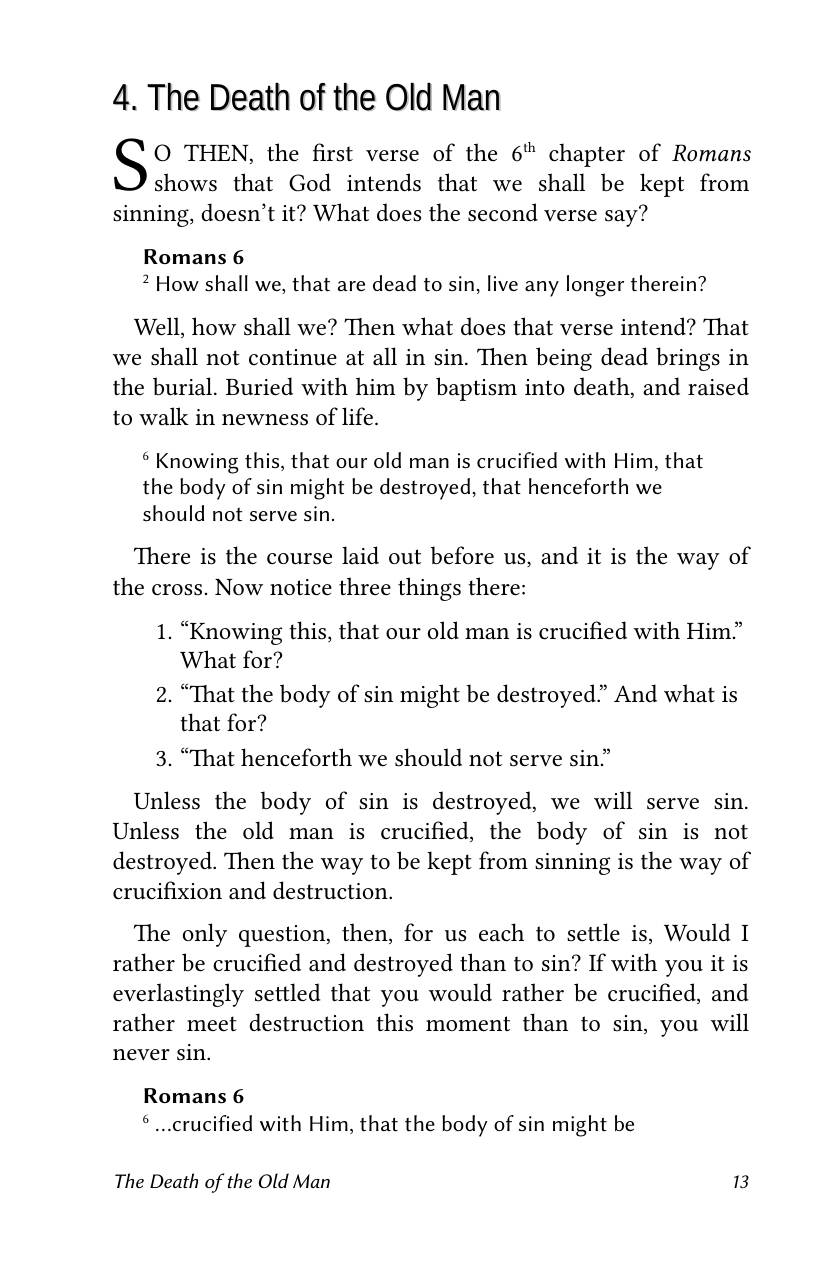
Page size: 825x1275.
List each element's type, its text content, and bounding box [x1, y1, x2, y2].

text Romans 6 [142, 1083, 750, 1109]
list “That the body of sin might be destroyed.” And what is that for? [172, 681, 750, 738]
list “That henceforth we should not serve sin.” [172, 744, 750, 772]
text Romans 6 [142, 244, 750, 270]
text 2 How shall we, that are dead to sin, live any longer therein? [142, 271, 720, 297]
text There is the course laid out before us, and it is the way of the cross. Now notice three things there: [112, 543, 750, 601]
title The Death of the Old Man [112, 75, 750, 118]
list “Knowing this, that our old man is crucified with Him.” What for? [172, 617, 750, 674]
text Unless the body of sin is destroyed, we will serve sin. Unless the old man is crucified, the body of sin is not destroyed. Then the way to be kept from sinning is the way of crucifixion and destruction. [112, 787, 750, 905]
text The only question, then, for us each to settle is, Would I rather be crucified and destroyed than to sin? If with you it is everlastingly settled that you would rather be crucified, and rather meet destruction this moment than to sin, you will never sin. [112, 919, 750, 1067]
text SO THEN, the first verse of the 6th chapter of Romans shows that God intends that we shall be kept from sinning, doesn’t it? What does the second verse say? [112, 139, 750, 227]
text Well, how shall we? Then what does that verse intend? That we shall not continue at all in sin. Then being dead brings in the burial. Buried with him by baptism into death, and raised to walk in newness of life. [112, 313, 750, 431]
text 6 Knowing this, that our old man is crucified with Him, that the body of sin might be destroyed, that henceforth we should not serve sin. [142, 448, 720, 527]
text 6 ...crucified with Him, that the body of sin might be [142, 1111, 720, 1137]
